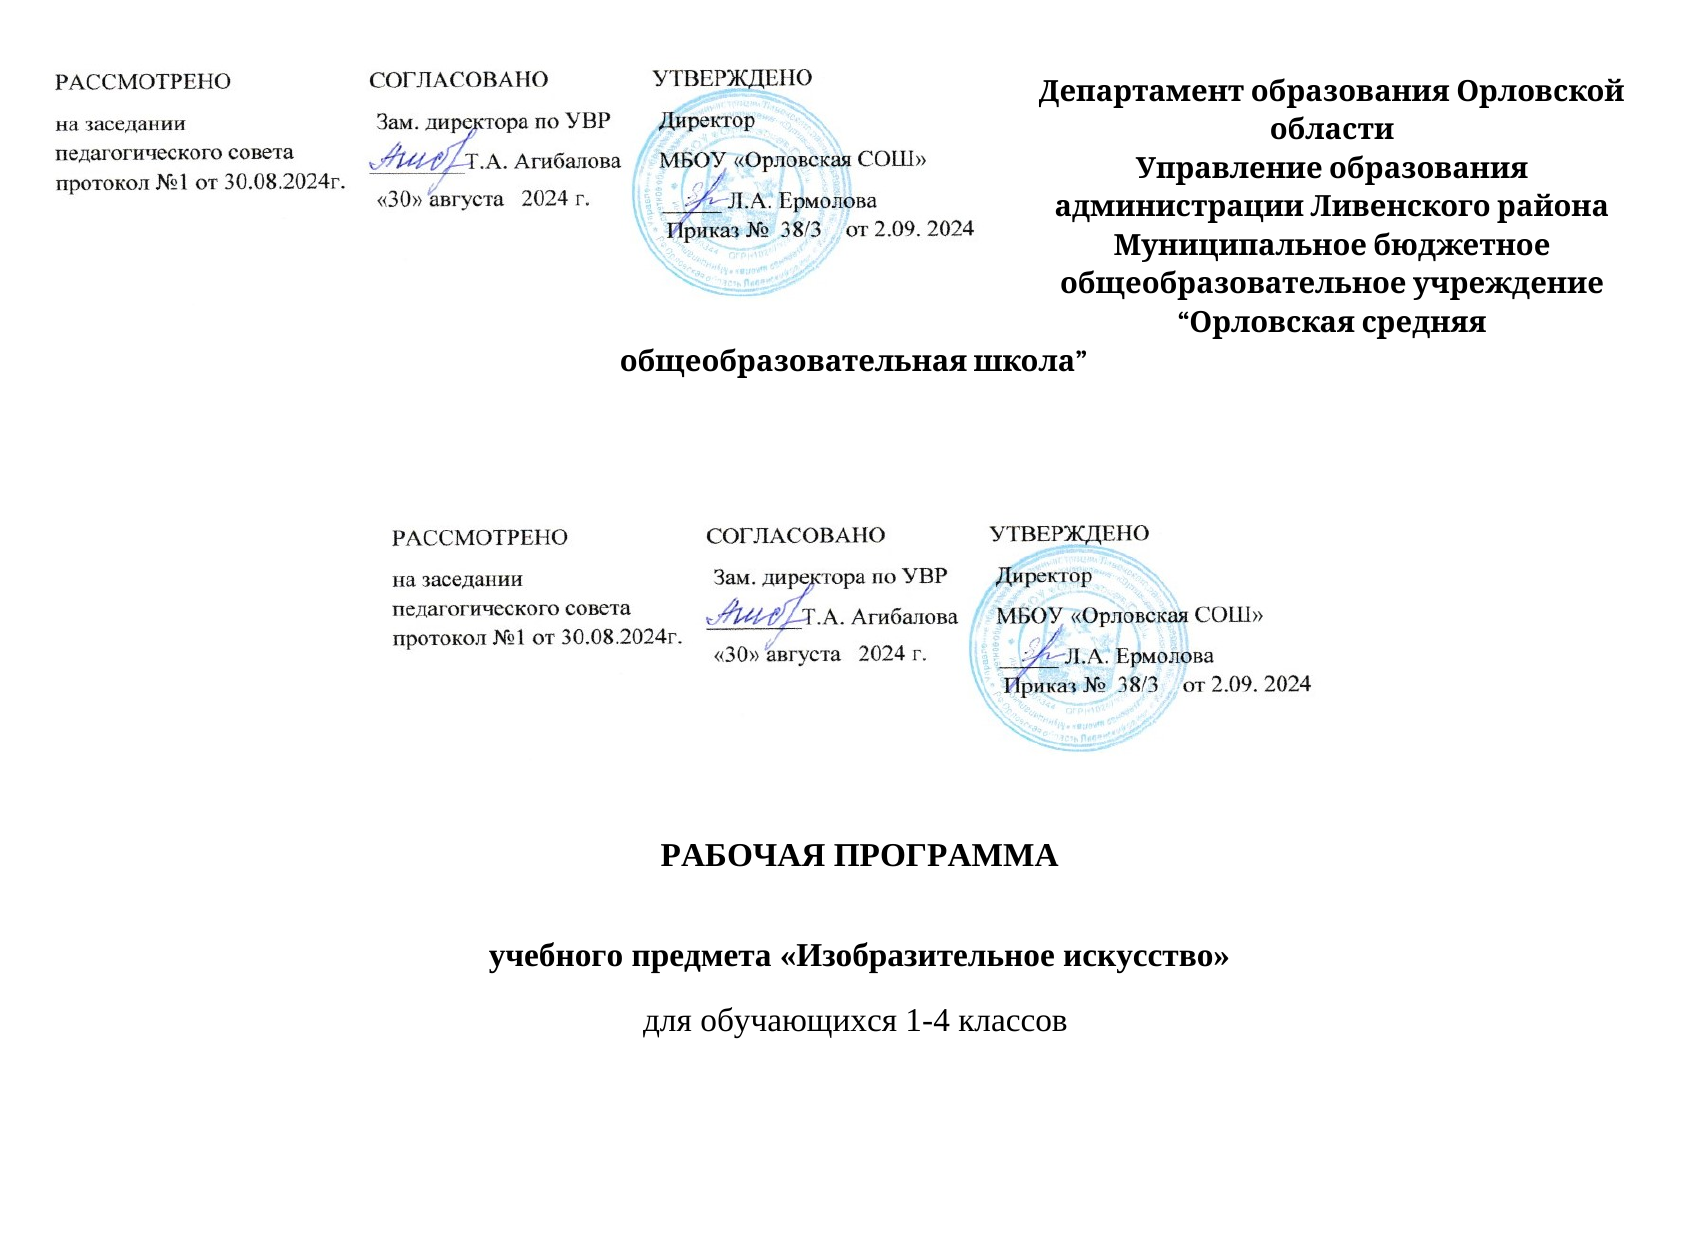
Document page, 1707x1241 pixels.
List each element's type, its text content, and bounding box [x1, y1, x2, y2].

subtitle Департамент образования Орловской области [1033, 75, 1632, 147]
text для обучающихся 1-4 классов [87, 1001, 1632, 1039]
subtitle Управление образования администрации Ливенского района Муниципальное бюджетное общеобразовательное учреждение “Орловская средняя общеобразовательная школа” [75, 152, 1632, 378]
text учебного предмета «Изобразительное искусство» [87, 935, 1632, 974]
picture [337, 455, 1370, 768]
text РАБОЧАЯ ПРОГРАММА [87, 835, 1632, 874]
picture [0, 0, 1033, 313]
